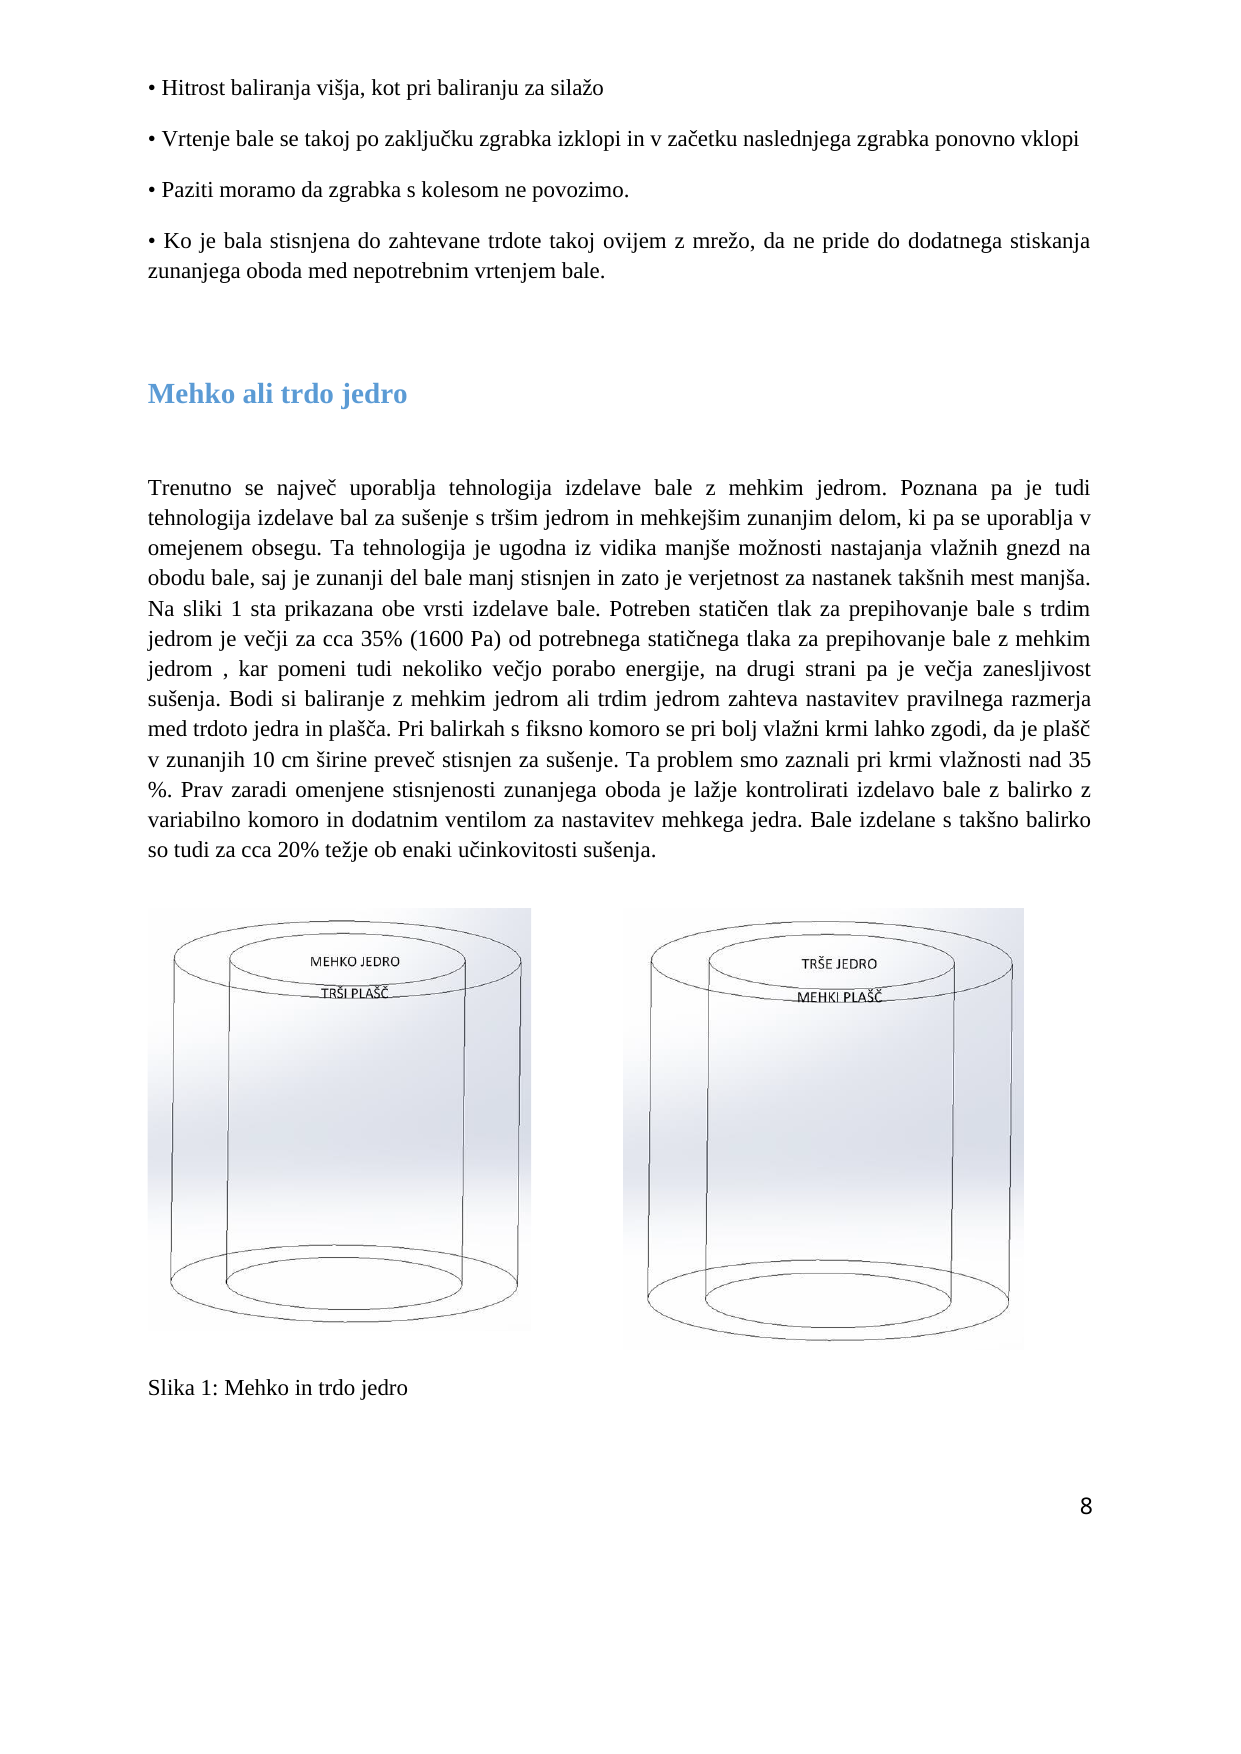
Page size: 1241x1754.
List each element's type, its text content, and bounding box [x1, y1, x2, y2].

text • Hitrost baliranja višja, kot pri baliranju za silažo [148, 74, 1093, 100]
text • Vrtenje bale se takoj po zaključku zgrabka izklopi in v začetku naslednjega zgrabka ponovno vklopi [148, 125, 1093, 151]
text Trenutno se največ uporablja tehnologija izdelave bale z mehkim jedrom. Poznana pa je tudi tehnologija izdelave bal za sušenje s tršim jedrom in mehkejšim zunanjim delom, ki pa se uporablja v omejenem obsegu. Ta tehnologija je ugodna iz vidika manjše možnosti nastajanja vlažnih gnezd na obodu bale, saj je zunanji del bale manj stisnjen in zato je verjetnost za nastanek takšnih mest manjša. Na sliki 1 sta prikazana obe vrsti izdelave bale. Potreben statičen tlak za prepihovanje bale s trdim jedrom je večji za cca 35% (1600 Pa) od potrebnega statičnega tlaka za prepihovanje bale z mehkim jedrom , kar pomeni tudi nekoliko večjo porabo energije, na drugi strani pa je večja zanesljivost sušenja. Bodi si baliranje z mehkim jedrom ali trdim jedrom zahteva nastavitev pravilnega razmerja med trdoto jedra in plašča. Pri balirkah s fiksno komoro se pri bolj vlažni krmi lahko zgodi, da je plašč v zunanjih 10 cm širine preveč stisnjen za sušenje. Ta problem smo zaznali pri krmi vlažnosti nad 35 %. Prav zaradi omenjene stisnjenosti zunanjega oboda je lažje kontrolirati izdelavo bale z balirko z variabilno komoro in dodatnim ventilom za nastavitev mehkega jedra. Bale izdelane s takšno balirko so tudi za cca 20% težje ob enaki učinkovitosti sušenja. [148, 474, 1093, 863]
text Slika 1: Mehko in trdo jedro [148, 1374, 1093, 1401]
text • Ko je bala stisnjena do zahtevane trdote takoj ovijem z mrežo, da ne pride do dodatnega stiskanja zunanjega oboda med nepotrebnim vrtenjem bale. [148, 227, 1093, 283]
text • Paziti moramo da zgrabka s kolesom ne povozimo. [148, 176, 1093, 202]
subtitle Mehko ali trdo jedro [148, 376, 1093, 409]
